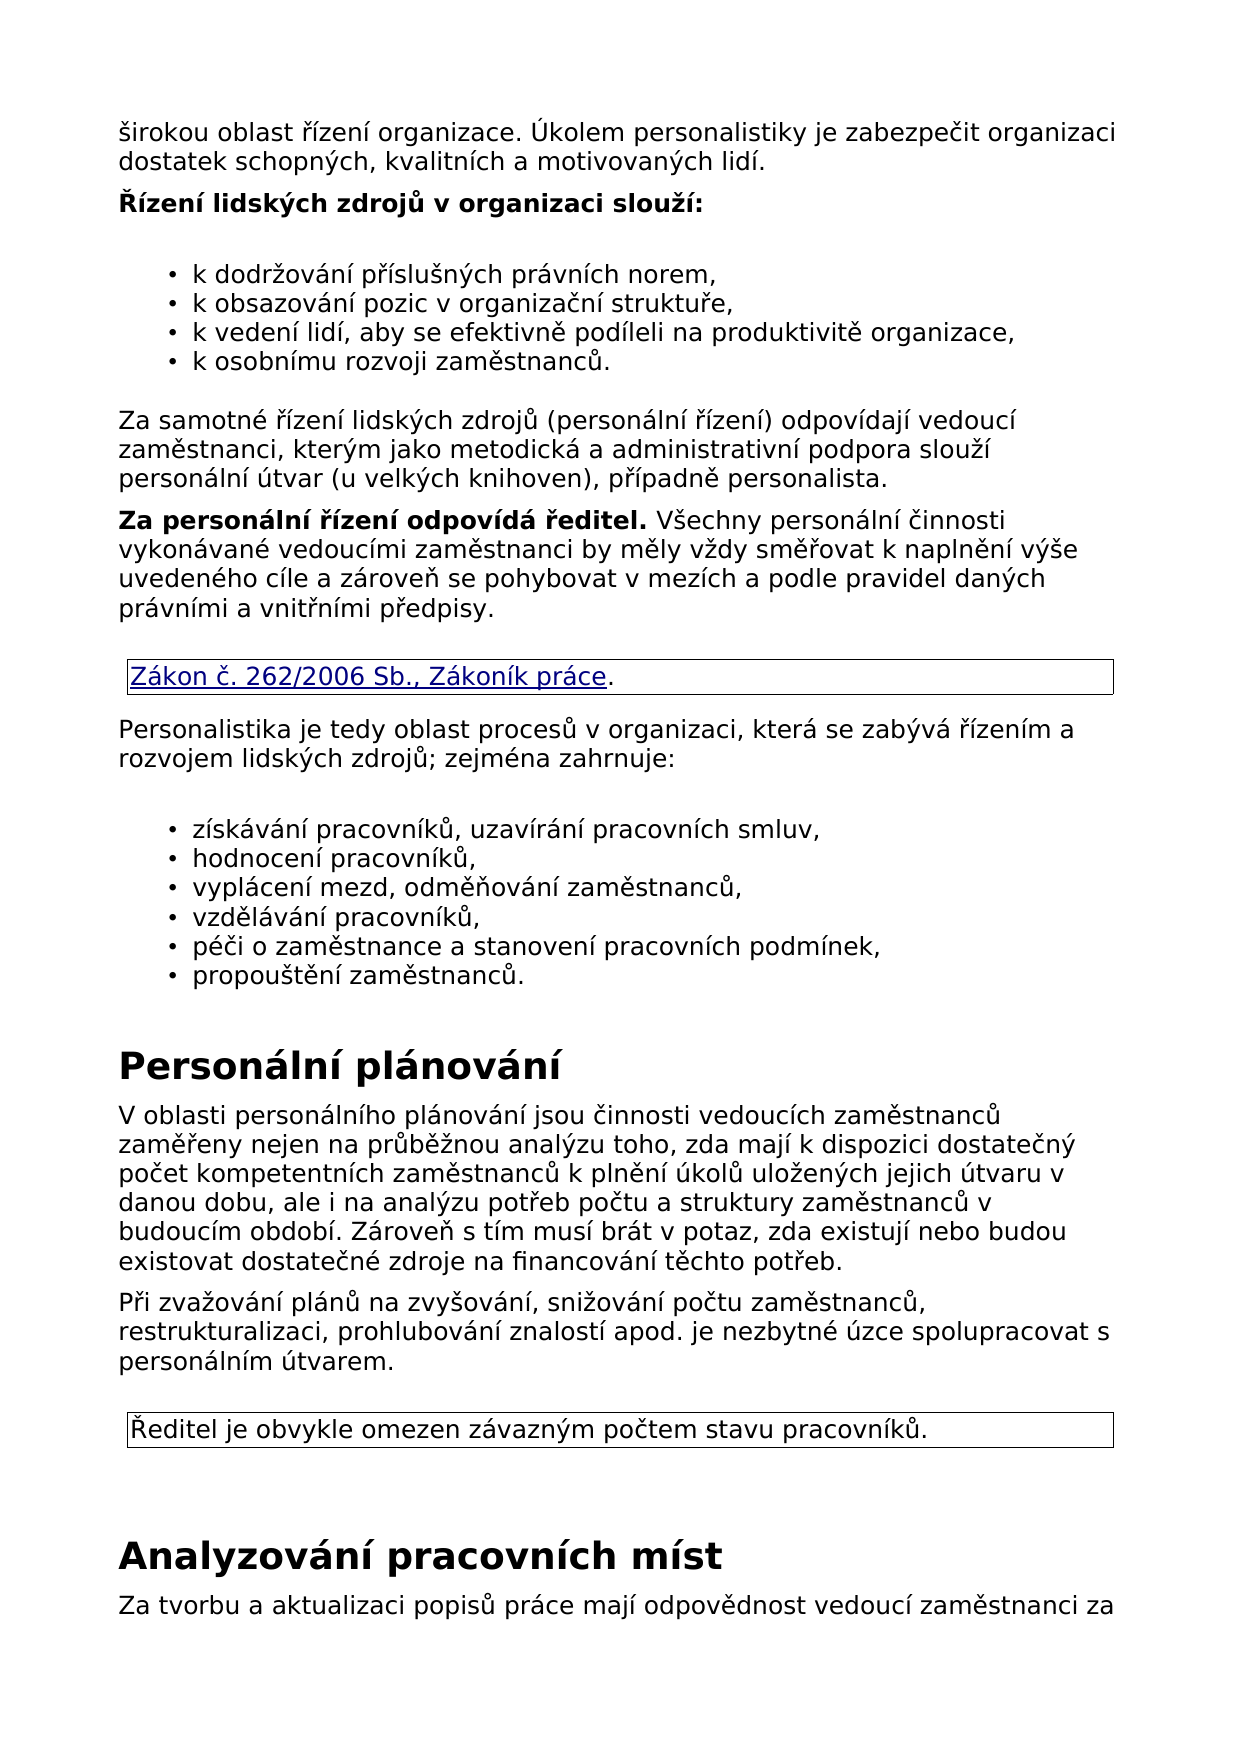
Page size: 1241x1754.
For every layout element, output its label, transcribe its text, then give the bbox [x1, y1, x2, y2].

text V oblasti personálního plánování jsou činnosti vedoucích zaměstnanců zaměřeny nejen na průběžnou analýzu toho, zda mají k dispozici dostatečný počet kompetentních zaměstnanců k plnění úkolů uložených jejich útvaru v danou dobu, ale i na analýzu potřeb počtu a struktury zaměstnanců v budoucím období. Zároveň s tím musí brát v potaz, zda existují nebo budou existovat dostatečné zdroje na financování těchto potřeb. [118, 1101, 1122, 1276]
list získávání pracovníků, uzavírání pracovních smluv, [177, 815, 1122, 844]
subtitle Analyzování pracovních míst [118, 1535, 1122, 1578]
list péči o zaměstnance a stanovení pracovních podmínek, [177, 932, 1122, 961]
list hodnocení pracovníků, [177, 844, 1122, 874]
text Za personální řízení odpovídá ředitel. Všechny personální činnosti vykonávané vedoucími zaměstnanci by měly vždy směřovat k naplnění výše uvedeného cíle a zároveň se pohybovat v mezích a podle pravidel daných právními a vnitřními předpisy. [118, 506, 1122, 623]
list k obsazování pozic v organizační struktuře, [177, 289, 1122, 318]
list k osobnímu rozvoji zaměstnanců. [177, 348, 1122, 377]
subtitle Personální plánování [118, 1045, 1122, 1088]
list k vedení lidí, aby se efektivně podíleli na produktivitě organizace, [177, 318, 1122, 348]
table_header Ředitel je obvykle omezen závazným počtem stavu pracovníků. [128, 1413, 1113, 1447]
list propouštění zaměstnanců. [177, 961, 1122, 990]
list vyplácení mezd, odměňování zaměstnanců, [177, 874, 1122, 903]
text Personalistika je tedy oblast procesů v organizaci, která se zabývá řízením a rozvojem lidských zdrojů; zejména zahrnuje: [118, 635, 1122, 773]
text Za samotné řízení lidských zdrojů (personální řízení) odpovídají vedoucí zaměstnanci, kterým jako metodická a administrativní podpora slouží personální útvar (u velkých knihoven), případně personalista. [118, 406, 1122, 494]
text Za tvorbu a aktualizaci popisů práce mají odpovědnost vedoucí zaměstnanci za [118, 1591, 1122, 1620]
text Při zvažování plánů na zvyšování, snižování počtu zaměstnanců, restrukturalizaci, prohlubování znalostí apod. je nezbytné úzce spolupracovat s personálním útvarem. [118, 1288, 1122, 1376]
text Řízení lidských zdrojů v organizaci slouží: [118, 189, 1122, 218]
list vzdělávání pracovníků, [177, 903, 1122, 932]
table_header Zákon č. 262/2006 Sb., Zákoník práce. [128, 660, 1113, 694]
text širokou oblast řízení organizace. Úkolem personalistiky je zabezpečit organizaci dostatek schopných, kvalitních a motivovaných lidí. [118, 118, 1122, 176]
list k dodržování příslušných právních norem, [177, 260, 1122, 289]
